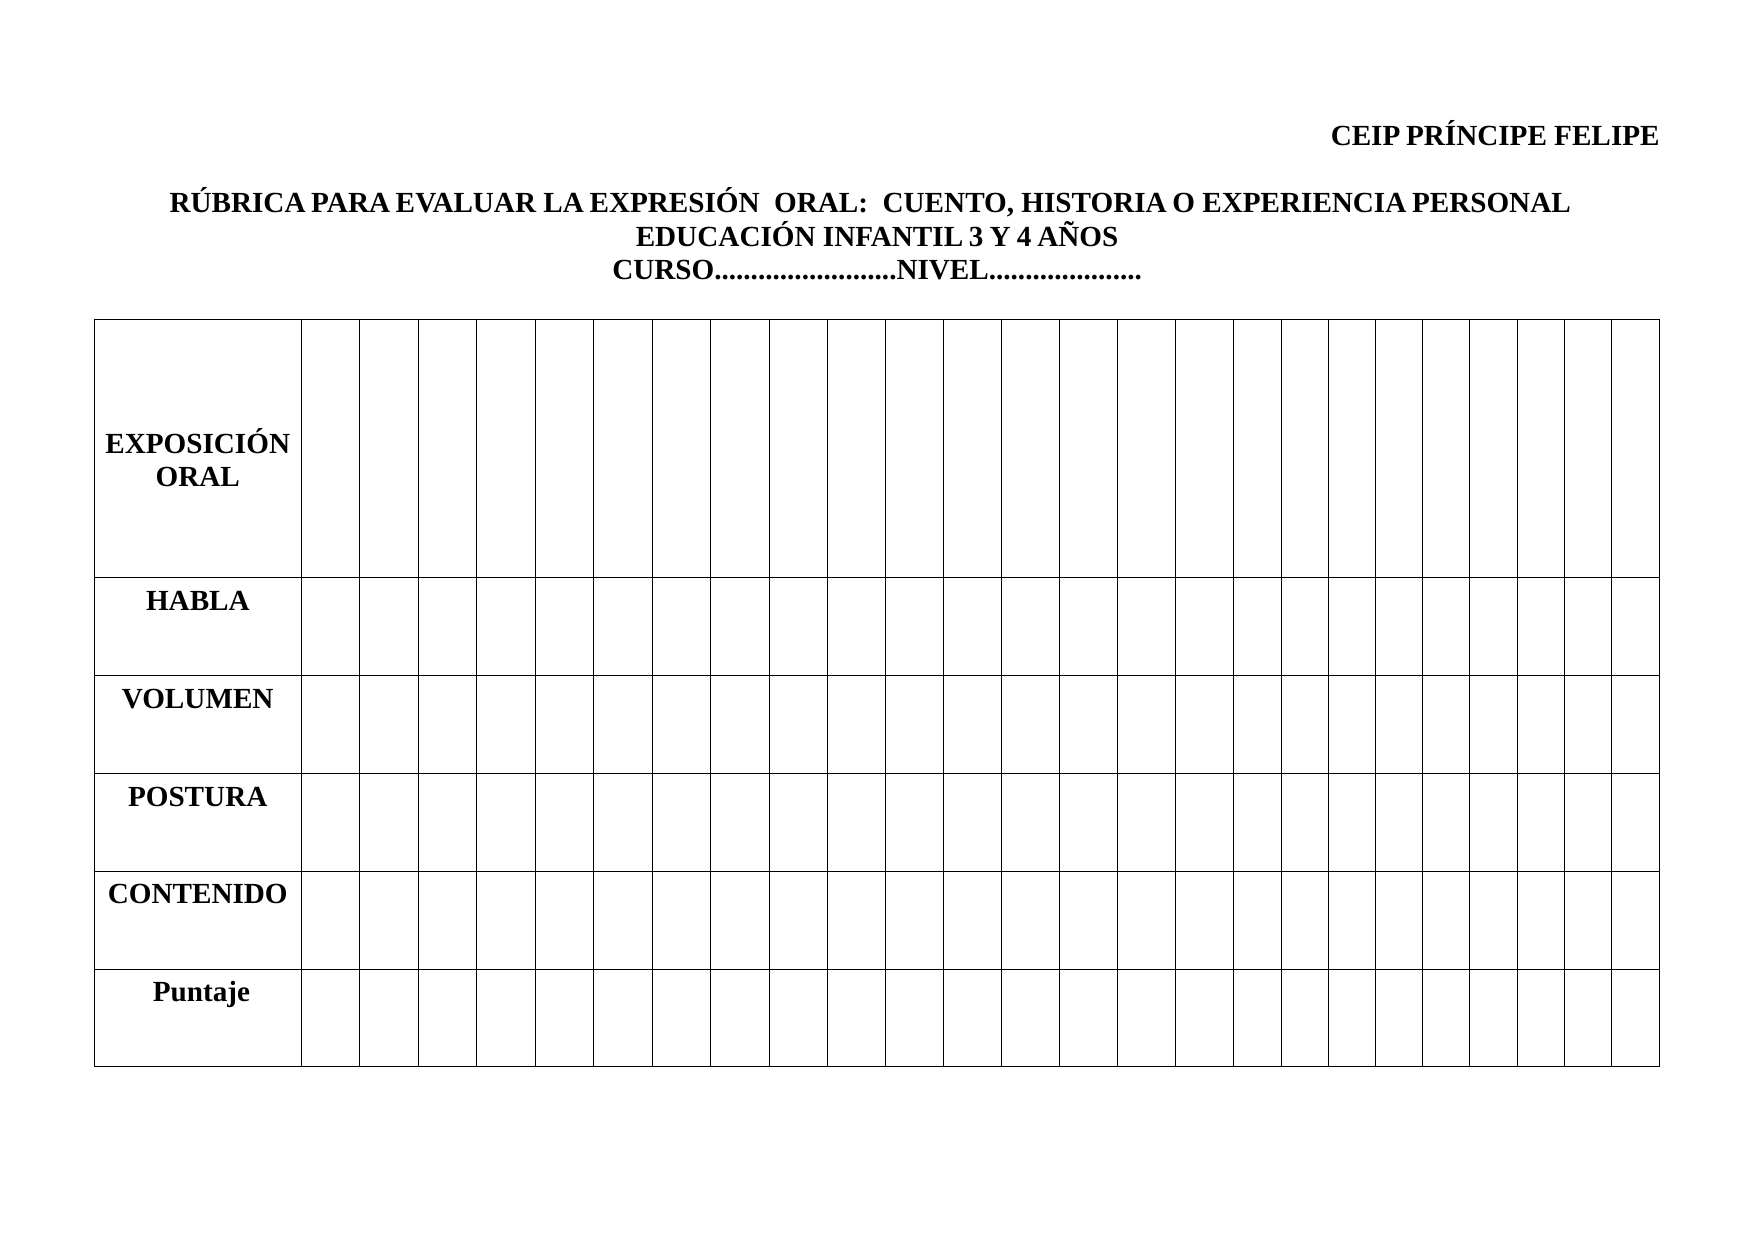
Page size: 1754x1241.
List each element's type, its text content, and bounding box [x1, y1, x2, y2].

table_cell VOLUMEN [95, 676, 301, 773]
table_cell [1282, 774, 1328, 871]
table_cell [1470, 774, 1517, 871]
text RÚBRICA PARA EVALUAR LA EXPRESIÓN ORAL: CUENTO, HISTORIA O EXPERIENCIA PERSONAL [94, 185, 1659, 219]
table_cell [477, 578, 535, 675]
table_cell [886, 676, 943, 773]
table_header [419, 320, 476, 577]
table_cell [302, 872, 359, 968]
table_cell [1176, 774, 1233, 871]
table_cell [828, 970, 885, 1066]
table_cell [1376, 774, 1422, 871]
table_cell [1282, 872, 1328, 968]
table_cell [1470, 676, 1517, 773]
table_cell [477, 872, 535, 968]
table_cell [1329, 578, 1375, 675]
table_header [828, 320, 885, 577]
table_cell [1423, 676, 1469, 773]
table_cell [1518, 970, 1564, 1066]
table_header [1470, 320, 1517, 577]
table_cell [886, 578, 943, 675]
table_cell [1376, 578, 1422, 675]
table_cell [1612, 676, 1659, 773]
table_cell [1002, 872, 1059, 968]
table_cell [360, 774, 418, 871]
table_cell [828, 578, 885, 675]
table_cell [653, 578, 710, 675]
table_cell [1423, 774, 1469, 871]
table_cell [770, 970, 827, 1066]
table_cell [1329, 970, 1375, 1066]
table_cell [419, 578, 476, 675]
table_cell [711, 872, 769, 968]
table_header [536, 320, 593, 577]
table_cell [1176, 970, 1233, 1066]
table_cell [828, 872, 885, 968]
table_cell [770, 872, 827, 968]
table_cell [1234, 676, 1281, 773]
table_header [1518, 320, 1564, 577]
table_cell [360, 872, 418, 968]
table_cell [302, 578, 359, 675]
table_cell [1118, 872, 1175, 968]
table_cell [1329, 676, 1375, 773]
table_cell [1423, 578, 1469, 675]
table_cell [1612, 872, 1659, 968]
table_cell [1565, 774, 1611, 871]
table_cell [653, 774, 710, 871]
table_cell [770, 774, 827, 871]
table_cell [1176, 676, 1233, 773]
table_cell [477, 970, 535, 1066]
table_header [1118, 320, 1175, 577]
table_cell [944, 774, 1001, 871]
table_header [653, 320, 710, 577]
table_cell [770, 578, 827, 675]
table_cell [1518, 872, 1564, 968]
table_cell [419, 676, 476, 773]
table_cell [1234, 970, 1281, 1066]
table_cell [536, 872, 593, 968]
table_header [360, 320, 418, 577]
table_cell [1518, 578, 1564, 675]
table_cell [828, 676, 885, 773]
table_cell [536, 774, 593, 871]
table_cell [360, 676, 418, 773]
table_cell [886, 970, 943, 1066]
table_cell [711, 774, 769, 871]
table_cell [828, 774, 885, 871]
text EDUCACIÓN INFANTIL 3 Y 4 AÑOS [94, 219, 1659, 252]
table_cell [1234, 578, 1281, 675]
table_cell [1565, 970, 1611, 1066]
table_header [477, 320, 535, 577]
table_cell [1118, 774, 1175, 871]
table_cell [944, 676, 1001, 773]
table_cell [1118, 578, 1175, 675]
table_cell [594, 578, 652, 675]
table_cell [594, 970, 652, 1066]
table_cell [1329, 774, 1375, 871]
table_cell [653, 676, 710, 773]
table_header [1376, 320, 1422, 577]
table_cell [944, 578, 1001, 675]
table_cell [360, 578, 418, 675]
table_cell [1376, 872, 1422, 968]
table_cell [1518, 676, 1564, 773]
table_cell [302, 970, 359, 1066]
table_cell [302, 676, 359, 773]
table_cell [1423, 872, 1469, 968]
table_cell [1060, 970, 1117, 1066]
table_cell [1565, 872, 1611, 968]
table_cell [536, 578, 593, 675]
table_cell [360, 970, 418, 1066]
table_header [770, 320, 827, 577]
table_cell [536, 676, 593, 773]
table_cell [1612, 578, 1659, 675]
table_cell [653, 970, 710, 1066]
table_cell [1470, 872, 1517, 968]
table_header EXPOSICIÓN ORAL [95, 320, 301, 577]
table_cell [1470, 578, 1517, 675]
table_cell [302, 774, 359, 871]
table_cell [1234, 774, 1281, 871]
table_cell [1282, 578, 1328, 675]
table_cell [477, 676, 535, 773]
table_header [886, 320, 943, 577]
table_cell [1612, 774, 1659, 871]
table_cell [653, 872, 710, 968]
table_cell [1060, 774, 1117, 871]
table_cell [594, 872, 652, 968]
table_cell [1282, 970, 1328, 1066]
table_header [1060, 320, 1117, 577]
table_cell [1002, 578, 1059, 675]
table_cell [1118, 676, 1175, 773]
table_cell HABLA [95, 578, 301, 675]
table_header [302, 320, 359, 577]
table_cell [711, 970, 769, 1066]
table_cell [536, 970, 593, 1066]
table_cell [1565, 578, 1611, 675]
table_header [1565, 320, 1611, 577]
table_cell [886, 872, 943, 968]
table_cell [594, 774, 652, 871]
table_cell [1470, 970, 1517, 1066]
table_header [1612, 320, 1659, 577]
table_header [944, 320, 1001, 577]
table_cell [944, 970, 1001, 1066]
table_header [1234, 320, 1281, 577]
table_cell [419, 970, 476, 1066]
table_cell [1060, 872, 1117, 968]
table_cell [477, 774, 535, 871]
text CURSO.........................NIVEL..................... [94, 252, 1659, 286]
table_cell [1329, 872, 1375, 968]
table_cell CONTENIDO [95, 872, 301, 968]
table_cell [1118, 970, 1175, 1066]
table_header [1002, 320, 1059, 577]
table_header [1423, 320, 1469, 577]
table_cell [1282, 676, 1328, 773]
table_cell [1565, 676, 1611, 773]
text CEIP PRÍNCIPE FELIPE [94, 118, 1659, 152]
table_cell [1376, 970, 1422, 1066]
table_cell [419, 872, 476, 968]
table_cell [1612, 970, 1659, 1066]
table_cell [886, 774, 943, 871]
table_cell [1060, 676, 1117, 773]
table_cell POSTURA [95, 774, 301, 871]
table_cell [944, 872, 1001, 968]
table_header [1329, 320, 1375, 577]
table_cell [1518, 774, 1564, 871]
table_header [711, 320, 769, 577]
table_cell [711, 676, 769, 773]
table_cell [1002, 970, 1059, 1066]
table_header [594, 320, 652, 577]
table_cell [1423, 970, 1469, 1066]
table_cell [1176, 872, 1233, 968]
table_cell [1002, 676, 1059, 773]
table_cell [711, 578, 769, 675]
table_cell [594, 676, 652, 773]
table_cell [1060, 578, 1117, 675]
table_header [1282, 320, 1328, 577]
table_header [1176, 320, 1233, 577]
table_cell [419, 774, 476, 871]
table_cell [770, 676, 827, 773]
table_cell [1376, 676, 1422, 773]
table_cell [1002, 774, 1059, 871]
table_cell [1176, 578, 1233, 675]
table_cell Puntaje [95, 970, 301, 1066]
table_cell [1234, 872, 1281, 968]
